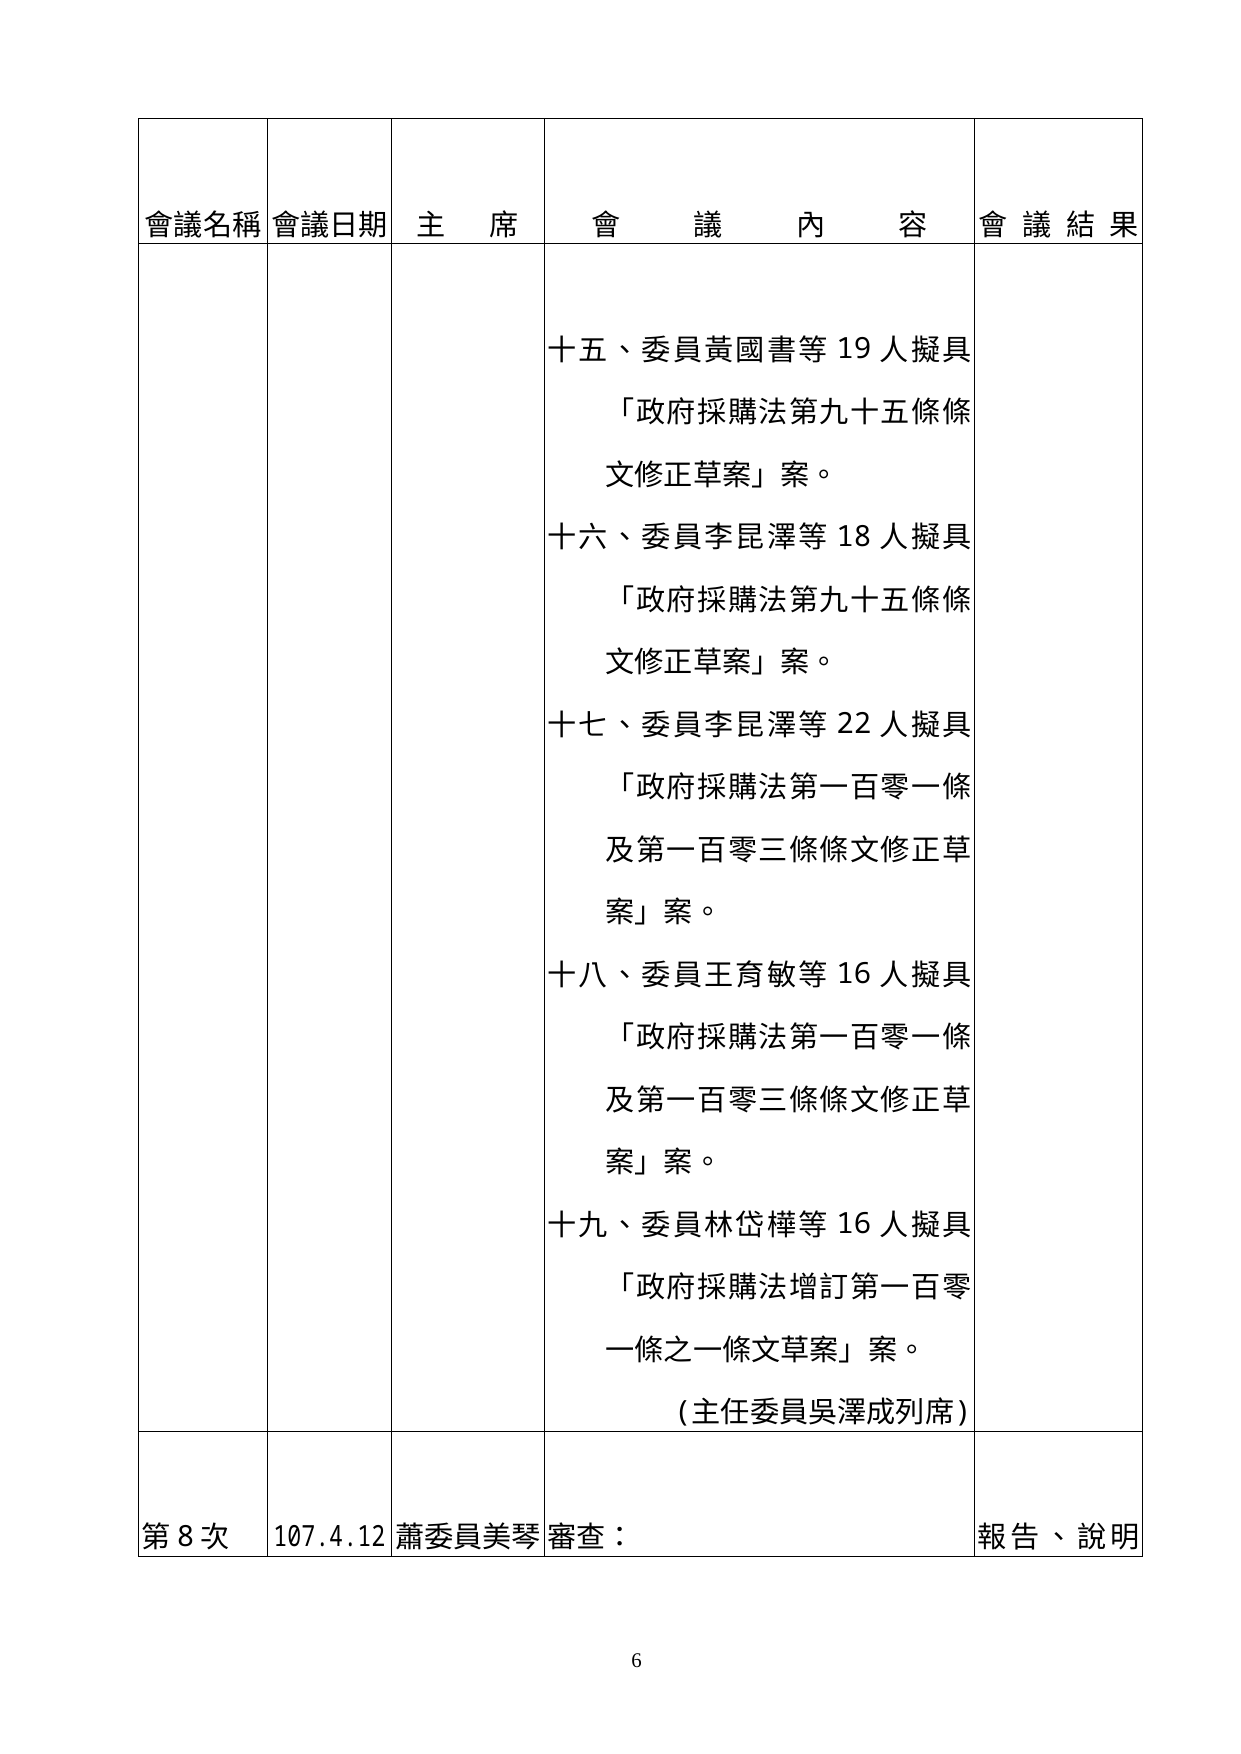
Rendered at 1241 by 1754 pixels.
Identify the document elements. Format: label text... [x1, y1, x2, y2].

table_cell 蕭委員美琴 [392, 1432, 544, 1556]
table_header 會 議 內 容 [545, 119, 974, 243]
table_cell 報告、說明 [975, 1432, 1142, 1556]
table_header 主 席 [392, 119, 544, 243]
table_cell 第8次 [139, 1432, 267, 1556]
table_cell 審查： [545, 1432, 974, 1556]
table_header 會 議 結 果 [975, 119, 1142, 243]
table_cell [268, 244, 391, 1431]
table_cell [975, 244, 1142, 1431]
table_cell [392, 244, 544, 1431]
table_cell 十五、委員黃國書等19人擬具「政府採購法第九十五條條文修正草案」案。 十六、委員李昆澤等18人擬具「政府採購法第九十五條條文修正草案」案。 十七、委員李昆澤等22人擬具「政府採購法第一百零一條及第一百零三條條文修正草案」案。 十八、委員王育敏等16人擬具「政府採購法第一百零一條及第一百零三條條文修正草案」案。 十九、委員林岱樺等16人擬具「政府採購法增訂第一百零一條之一條文草案」案。 (主任委員吳澤成列席) [545, 244, 974, 1431]
table_header 會議名稱 [139, 119, 267, 243]
table_cell [139, 244, 267, 1431]
table_cell 107.4.12 [268, 1432, 391, 1556]
table_header 會議日期 [268, 119, 391, 243]
